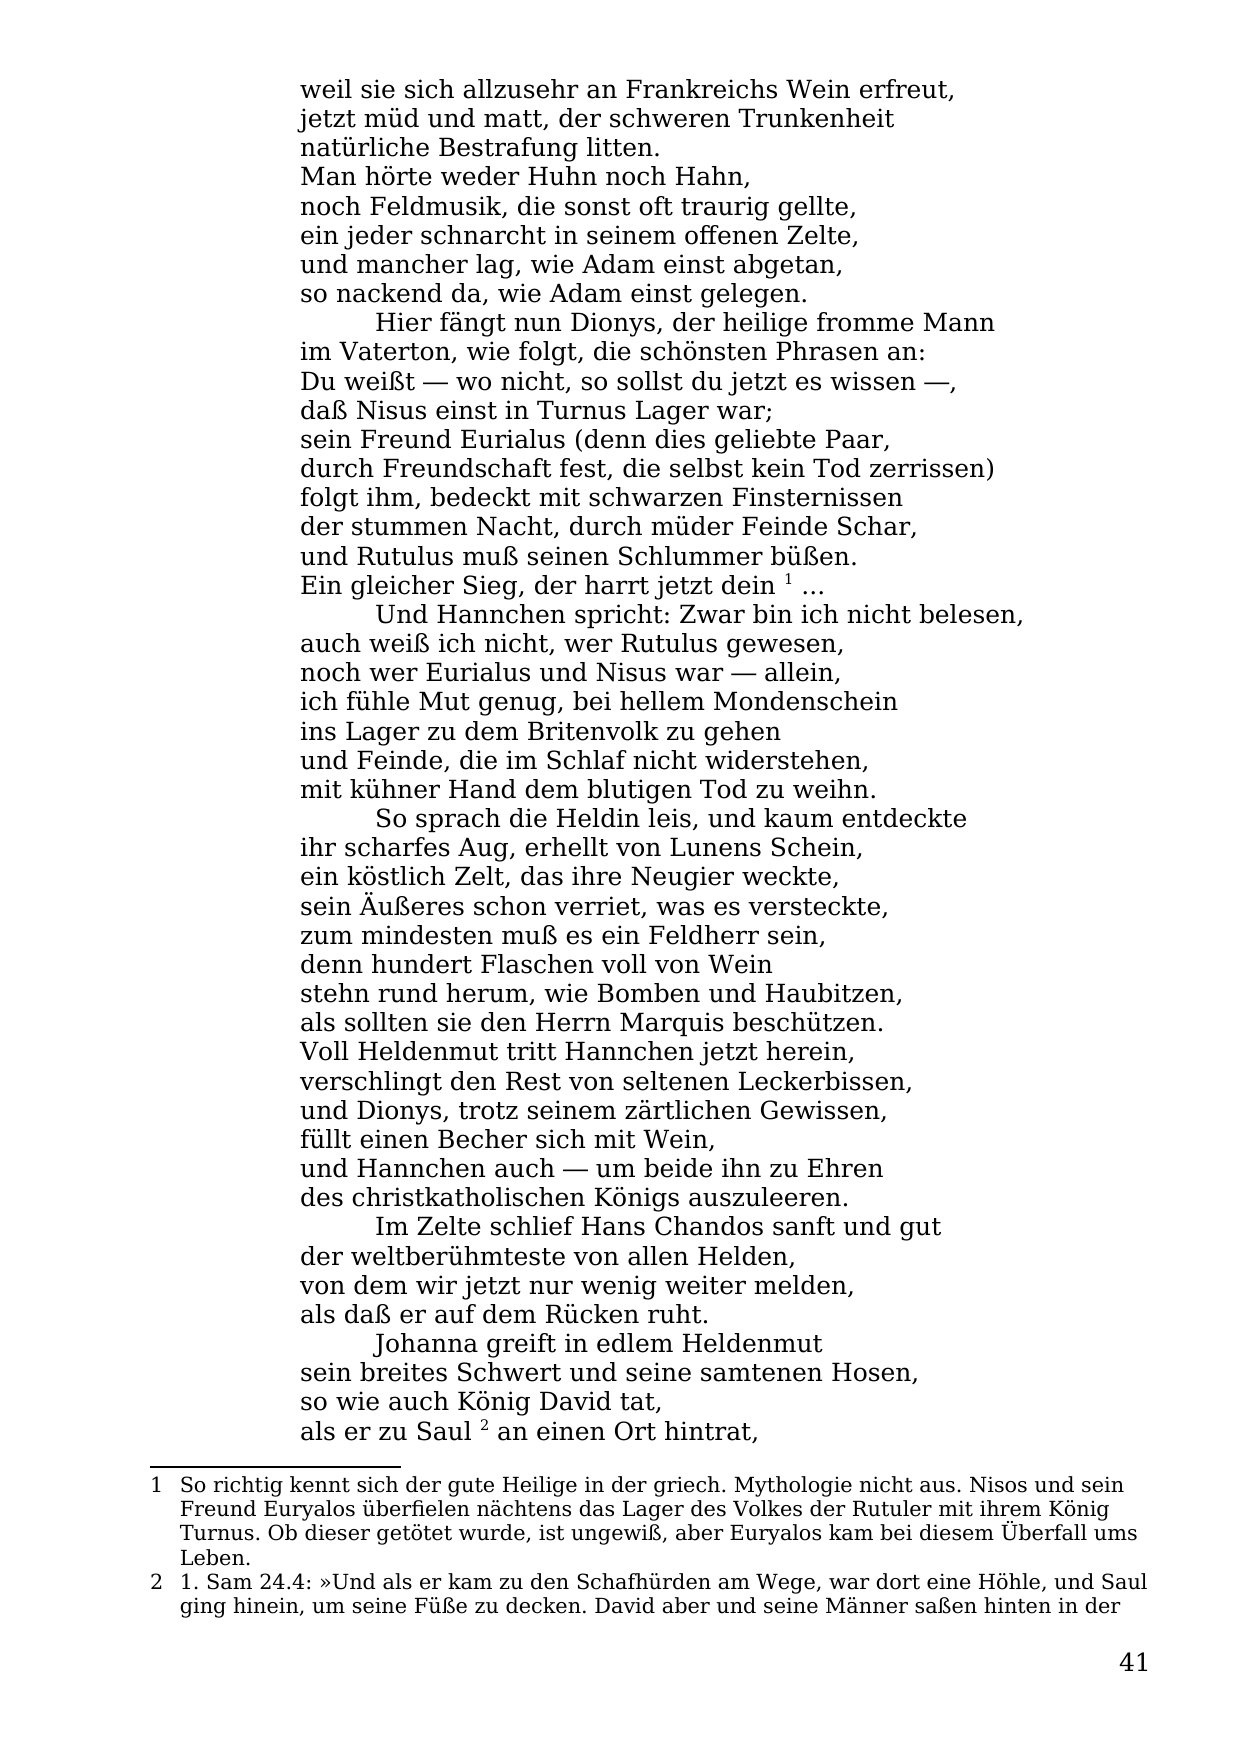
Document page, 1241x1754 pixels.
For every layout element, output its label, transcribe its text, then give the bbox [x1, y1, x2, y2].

text weil sie sich allzusehr an Frankreichs Wein erfreut, jetzt müd und matt, der schweren Trunkenheit natürliche Bestrafung litten. Man hörte weder Huhn noch Hahn, noch Feldmusik, die sonst oft traurig gellte, ein jeder schnarcht in seinem offenen Zelte, und mancher lag, wie Adam einst abgetan, so nackend da, wie Adam einst gelegen. [300, 75, 1151, 308]
text Hier fängt nun Dionys, der heilige fromme Mann im Vaterton, wie folgt, die schönsten Phrasen an: Du weißt ― wo nicht, so sollst du jetzt es wissen ―, daß Nisus einst in Turnus Lager war; sein Freund Eurialus (denn dies geliebte Paar, durch Freundschaft fest, die selbst kein Tod zerrissen) folgt ihm, bedeckt mit schwarzen Finsternissen der stummen Nacht, durch müder Feinde Schar, und Rutulus muß seinen Schlummer büßen. Ein gleicher Sieg, der harrt jetzt dein ... [300, 308, 1151, 600]
text So richtig kennt sich der gute Heilige in der griech. Mythologie nicht aus. Nisos und sein Freund Euryalos überfielen nächtens das Lager des Volkes der Rutuler mit ihrem König Turnus. Ob dieser getötet wurde, ist ungewiß, aber Euryalos kam bei diesem Überfall ums Leben. [150, 1473, 1151, 1570]
text Johanna greift in edlem Heldenmut sein breites Schwert und seine samtenen Hosen, so wie auch König David tat, als er zu Saul an einen Ort hintrat, [300, 1329, 1151, 1446]
text Und Hannchen spricht: Zwar bin ich nicht belesen, auch weiß ich nicht, wer Rutulus gewesen, noch wer Eurialus und Nisus war ― allein, ich fühle Mut genug, bei hellem Mondenschein ins Lager zu dem Britenvolk zu gehen und Feinde, die im Schlaf nicht widerstehen, mit kühner Hand dem blutigen Tod zu weihn. [300, 600, 1151, 804]
text 1. Sam 24.4: »Und als er kam zu den Schafhürden am Wege, war dort eine Höhle, und Saul ging hinein, um seine Füße zu decken. David aber und seine Männer saßen hinten in der [150, 1570, 1151, 1618]
text Im Zelte schlief Hans Chandos sanft und gut der weltberühmteste von allen Helden, von dem wir jetzt nur wenig weiter melden, als daß er auf dem Rücken ruht. [300, 1212, 1151, 1329]
text So sprach die Heldin leis, und kaum entdeckte ihr scharfes Aug, erhellt von Lunens Schein, ein köstlich Zelt, das ihre Neugier weckte, sein Äußeres schon verriet, was es versteckte, zum mindesten muß es ein Feldherr sein, denn hundert Flaschen voll von Wein stehn rund herum, wie Bomben und Haubitzen, als sollten sie den Herrn Marquis beschützen. Voll Heldenmut tritt Hannchen jetzt herein, verschlingt den Rest von seltenen Leckerbissen, und Dionys, trotz seinem zärtlichen Gewissen, füllt einen Becher sich mit Wein, und Hannchen auch ― um beide ihn zu Ehren des christkatholischen Königs auszuleeren. [300, 804, 1151, 1212]
